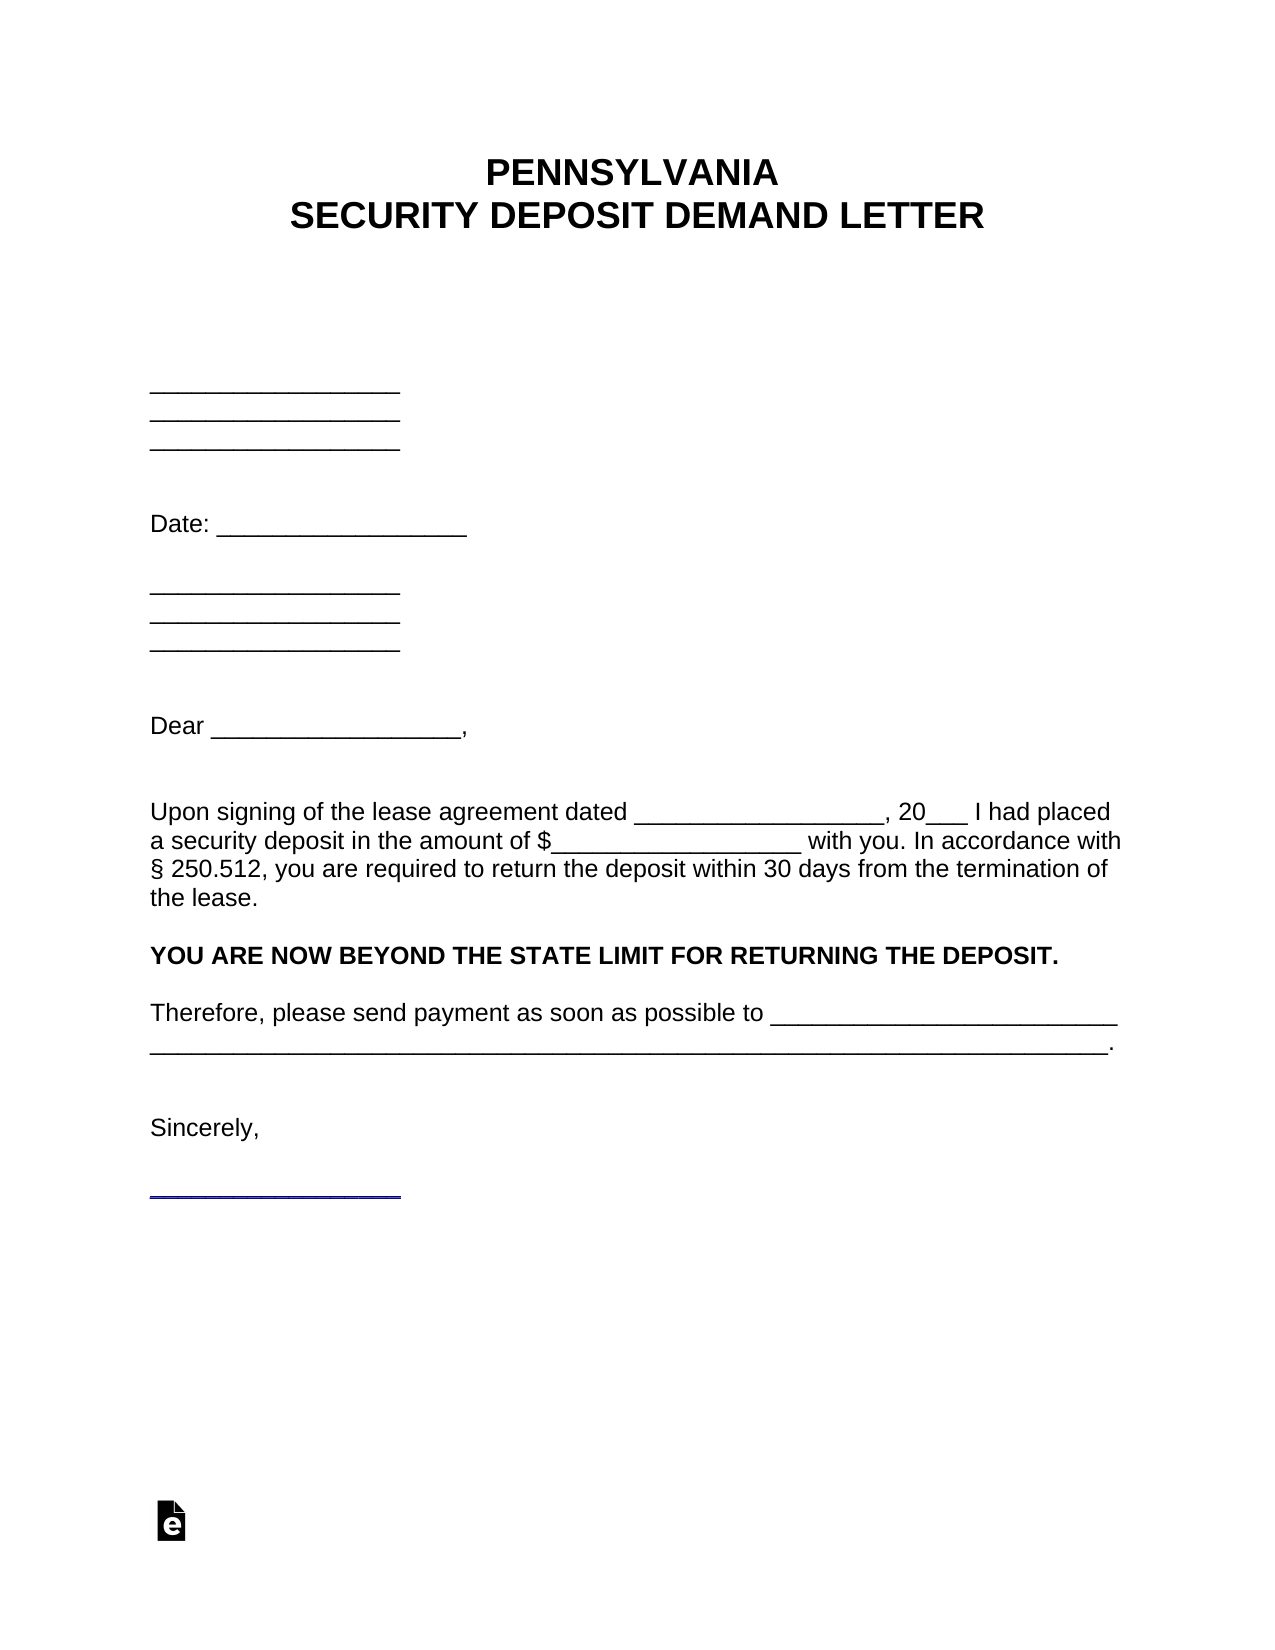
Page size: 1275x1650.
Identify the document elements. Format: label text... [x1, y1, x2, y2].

text YOU ARE NOW BEYOND THE STATE LIMIT FOR RETURNING THE DEPOSIT. [150, 941, 1125, 969]
text __________________ [150, 366, 1125, 394]
text Date: __________________ [150, 509, 1125, 538]
text SECURITY DEPOSIT DEMAND LETTER [150, 193, 1125, 236]
text __________________ [150, 423, 1125, 452]
text PENNSYLVANIA [150, 150, 1125, 193]
text __________________ [150, 567, 1125, 596]
text Sincerely, [150, 1113, 1125, 1142]
text Upon signing of the lease agreement dated __________________, 20___ I had placed a security deposit in the amount of $__________________ with you. In accordance with § 250.512, you are required to return the deposit within 30 days from the termination of the lease. [150, 797, 1125, 912]
text __________________ [150, 596, 1125, 624]
text __________________ [150, 624, 1125, 653]
text Therefore, please send payment as soon as possible to _________________________ _____________________________________________________________________. [150, 998, 1125, 1056]
text __________________ [150, 394, 1125, 423]
text __________________ [150, 1171, 1125, 1199]
text Dear __________________, [150, 711, 1125, 739]
